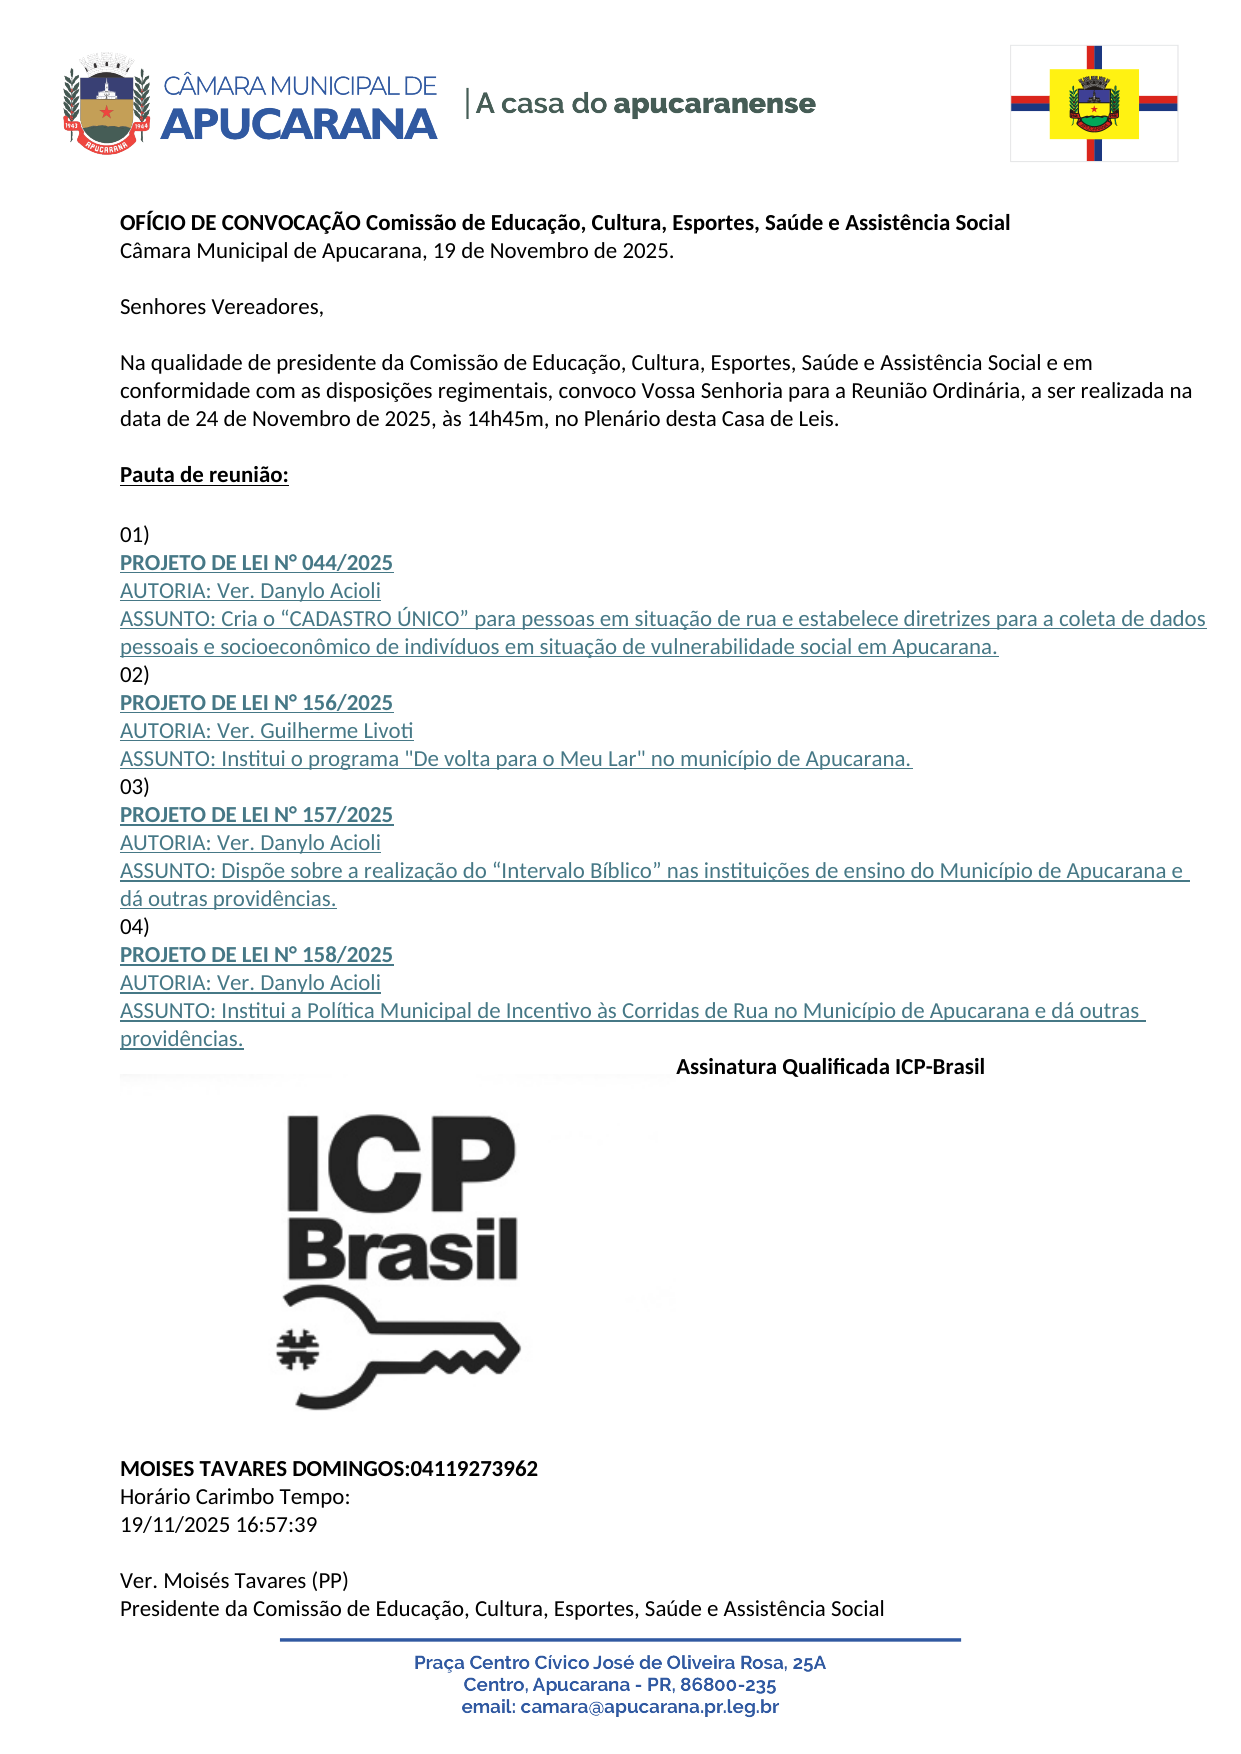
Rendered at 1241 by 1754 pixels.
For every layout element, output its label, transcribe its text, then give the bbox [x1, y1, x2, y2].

table_cell 01) PROJETO DE LEI N° 044/2025 AUTORIA: Ver. Danylo Acioli ASSUNTO: Cria o “CADASTRO ÚNICO” para pessoas em situação de rua e estabelece diretrizes para a coleta de dados pessoais e socioeconômico de indivíduos em situação de vulnerabilidade social em Apucarana. 02) PROJETO DE LEI N° 156/2025 AUTORIA: Ver. Guilherme Livoti ASSUNTO: Institui o programa "De volta para o Meu Lar" no município de Apucarana. 03) PROJETO DE LEI N° 157/2025 AUTORIA: Ver. Danylo Acioli ASSUNTO: Dispõe sobre a realização do “Intervalo Bíblico” nas instituições de ensino do Município de Apucarana e dá outras providências. 04) PROJETO DE LEI N° 158/2025 AUTORIA: Ver. Danylo Acioli ASSUNTO: Institui a Política Municipal de Incentivo às Corridas de Rua no Município de Apucarana e dá outras providências. Assinatura Qualificada ICP-Brasil MOISES TAVARES DOMINGOS:04119273962 Horário Carimbo Tempo: 19/11/2025 16:57:39 Ver. Moisés Tavares (PP) Presidente da Comissão de Educação, Cultura, Esportes, Saúde e Assistência Social [118, 518, 1212, 1624]
table_header OFÍCIO DE CONVOCAÇÃO Comissão de Educação, Cultura, Esportes, Saúde e Assistência Social Câmara Municipal de Apucarana, 19 de Novembro de 2025. Senhores Vereadores, Na qualidade de presidente da Comissão de Educação, Cultura, Esportes, Saúde e Assistência Social e em conformidade com as disposições regimentais, convoco Vossa Senhoria para a Reunião Ordinária, a ser realizada na data de 24 de Novembro de 2025, às 14h45m, no Plenário desta Casa de Leis. Pauta de reunião: [118, 207, 1212, 518]
